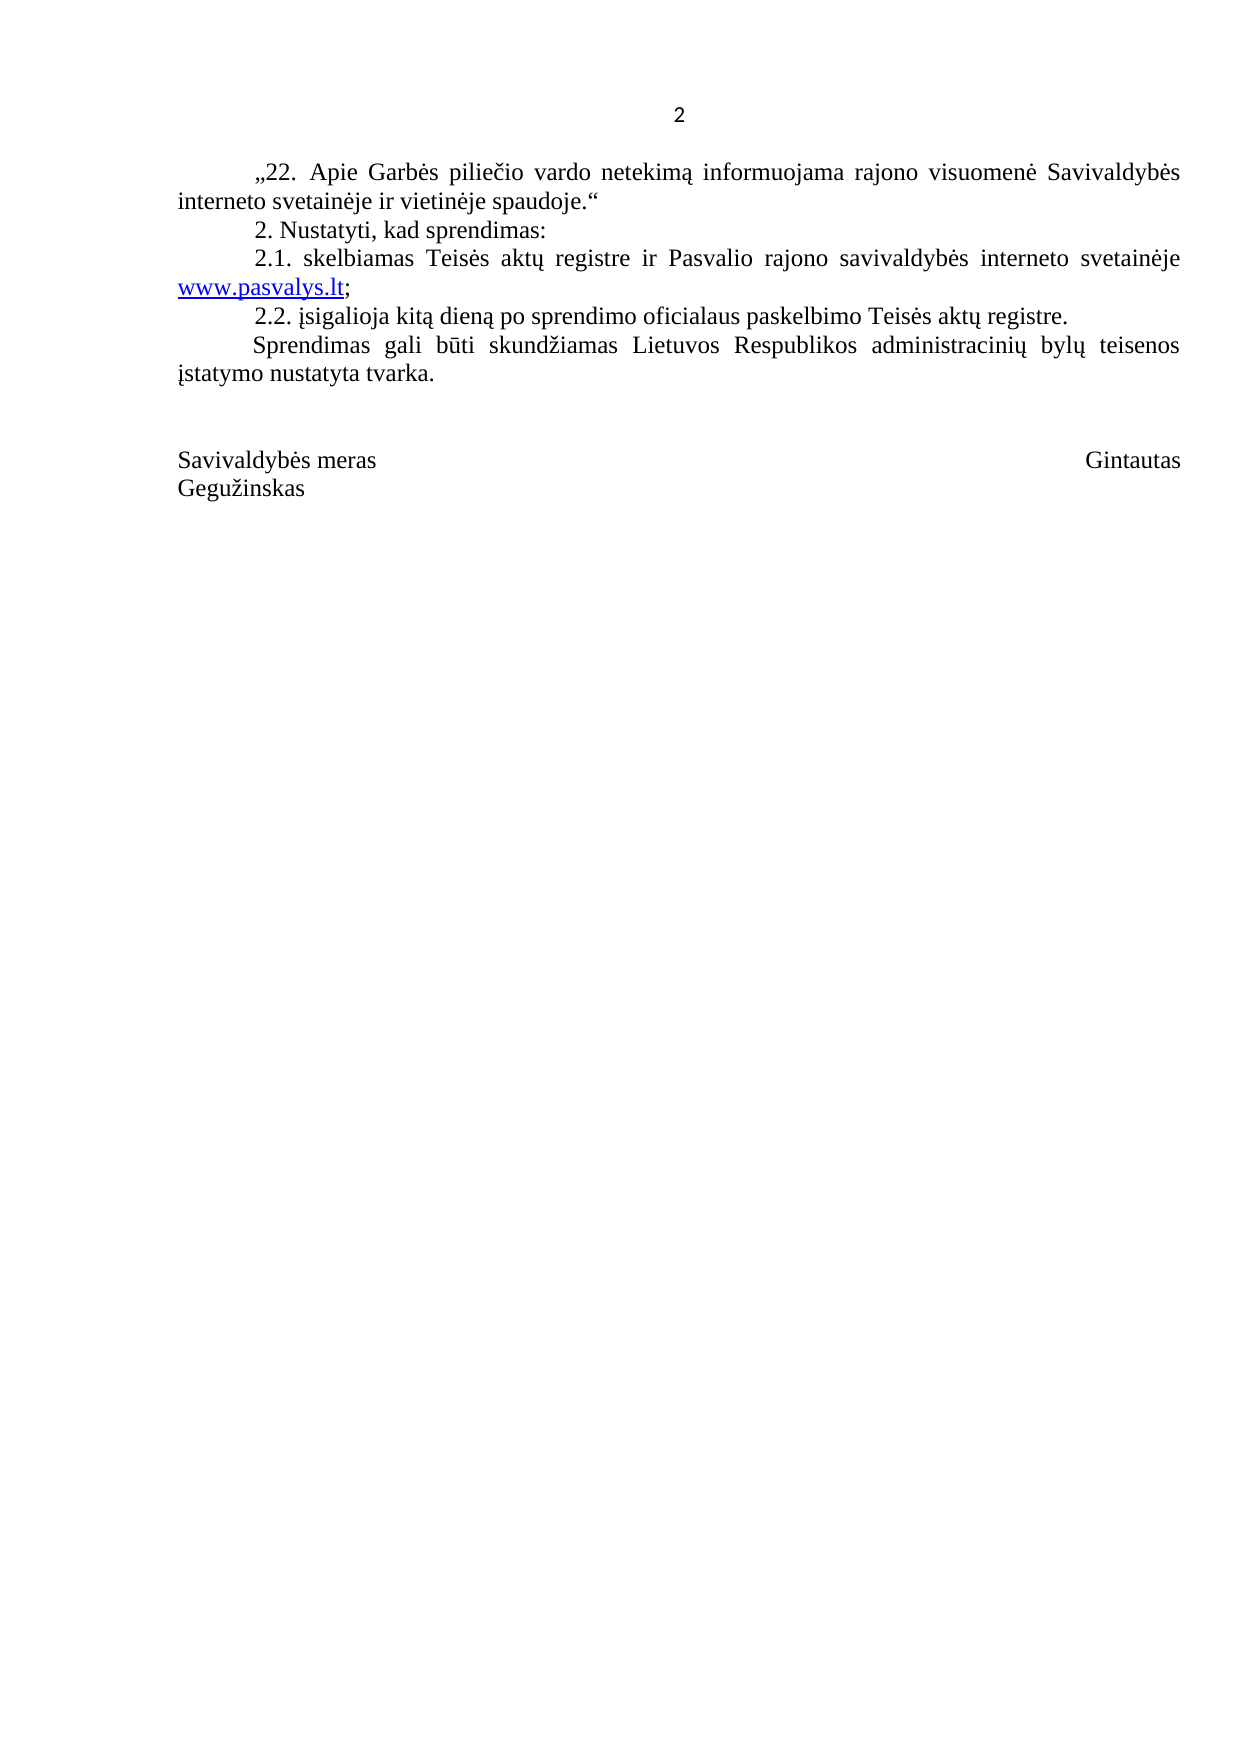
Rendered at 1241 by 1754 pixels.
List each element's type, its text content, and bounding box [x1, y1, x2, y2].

text „22. Apie Garbės piliečio vardo netekimą informuojama rajono visuomenė Savivaldybės interneto svetainėje ir vietinėje spaudoje.“ [177, 157, 1181, 215]
text 2. Nustatyti, kad sprendimas: [177, 215, 1181, 243]
text 2.2. įsigalioja kitą dieną po sprendimo oficialaus paskelbimo Teisės aktų registre. [177, 301, 1181, 330]
text Savivaldybės meras Gintautas Gegužinskas [177, 445, 1181, 502]
text Sprendimas gali būti skundžiamas Lietuvos Respublikos administracinių bylų teisenos įstatymo nustatyta tvarka. [177, 330, 1181, 387]
text 2.1. skelbiamas Teisės aktų registre ir Pasvalio rajono savivaldybės interneto svetainėje www.pasvalys.lt; [177, 243, 1181, 301]
